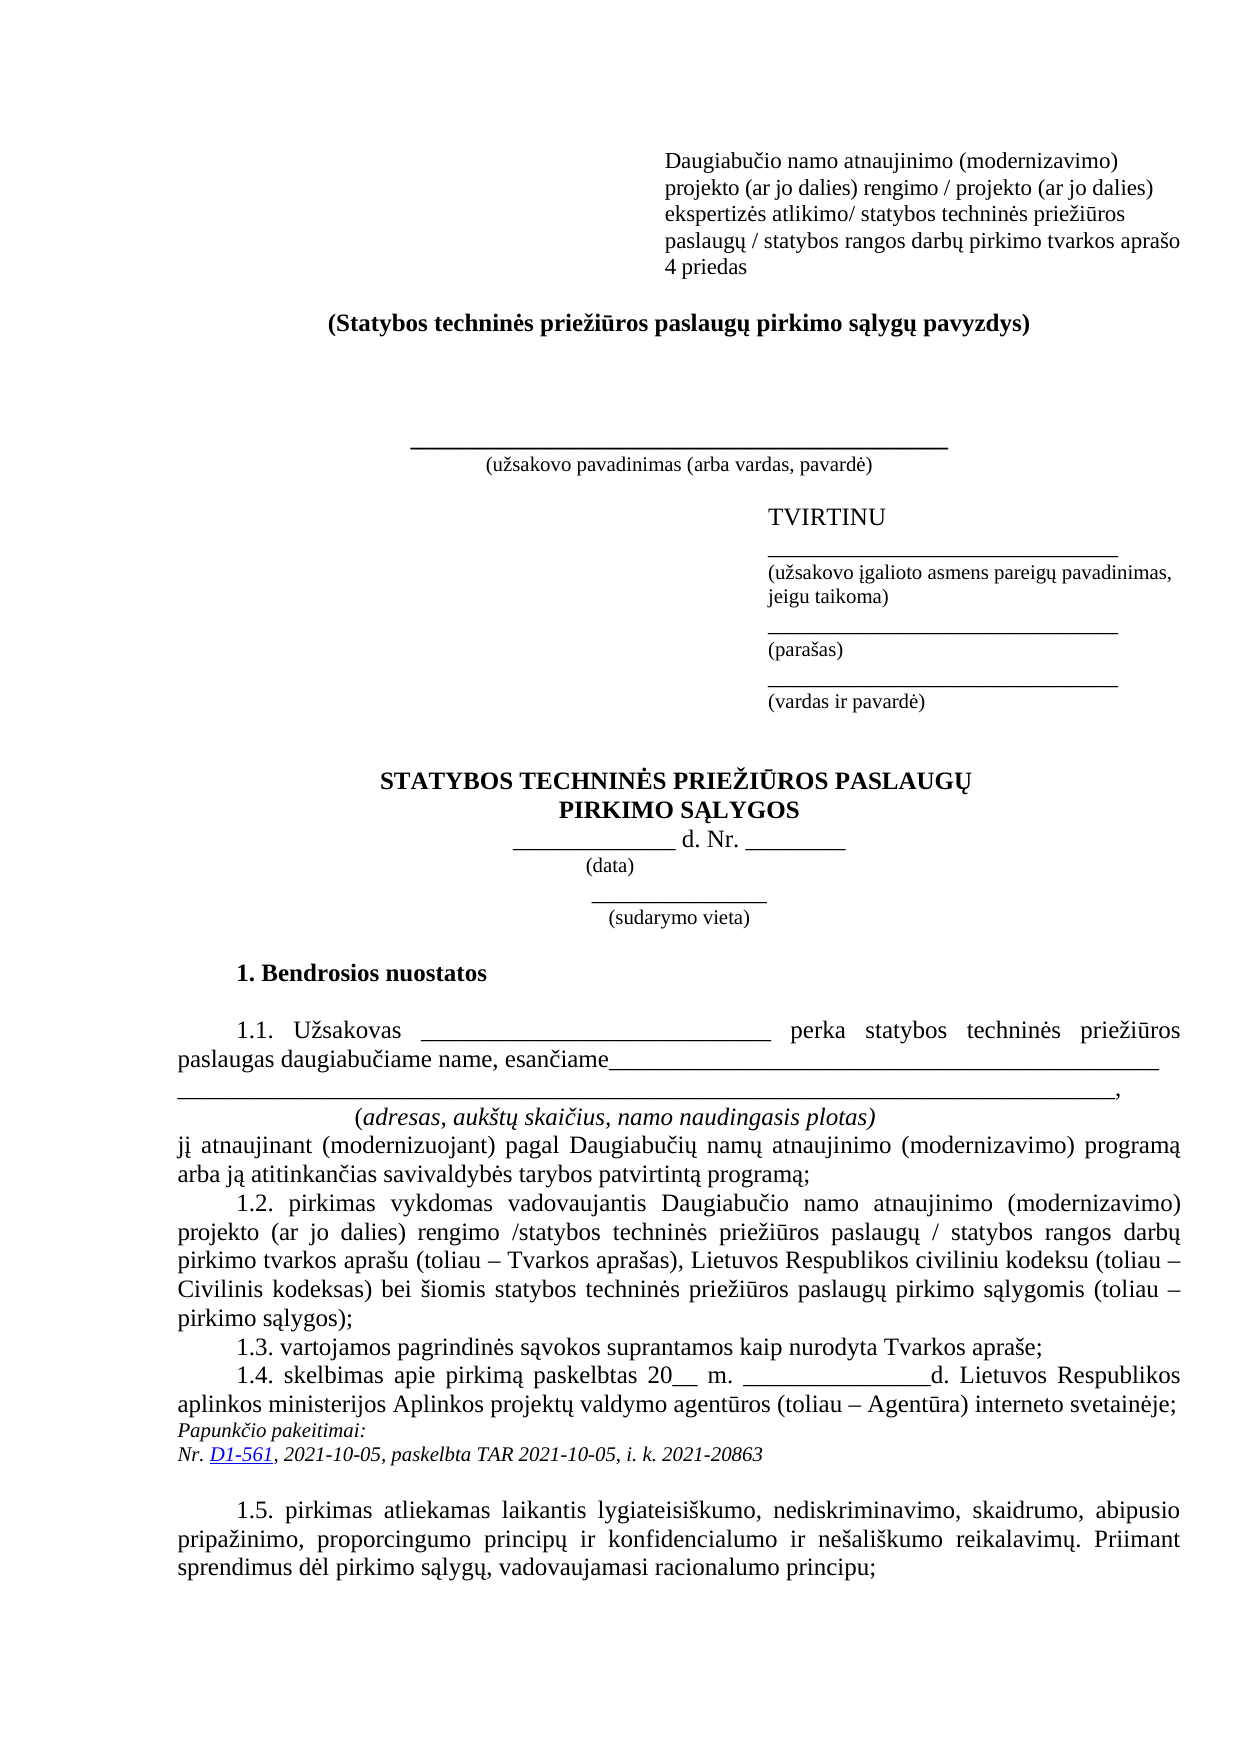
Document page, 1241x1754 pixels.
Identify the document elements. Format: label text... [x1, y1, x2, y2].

text jį atnaujinant (modernizuojant) pagal Daugiabučių namų atnaujinimo (modernizavimo) programą arba ją atitinkančias savivaldybės tarybos patvirtintą programą; [177, 1131, 1181, 1188]
text ____________________________ [768, 531, 1181, 560]
text (data) [177, 852, 1042, 877]
text 1.3. vartojamos pagrindinės sąvokos suprantamos kaip nurodyta Tvarkos apraše; [177, 1332, 1181, 1361]
text 1. Bendrosios nuostatos [177, 958, 1181, 987]
text (parašas) [768, 637, 1181, 661]
text (užsakovo įgalioto asmens pareigų pavadinimas, jeigu taikoma) [768, 560, 1181, 608]
text 1.4. skelbimas apie pirkimą paskelbtas 20__ m. _______________d. Lietuvos Respublikos aplinkos ministerijos Aplinkos projektų valdymo agentūros (toliau – Agentūra) interneto svetainėje; [177, 1361, 1181, 1418]
text ____________________________ [768, 608, 1181, 637]
text 1.2. pirkimas vykdomas vadovaujantis Daugiabučio namo atnaujinimo (modernizavimo) projekto (ar jo dalies) rengimo /statybos techninės priežiūros paslaugų / statybos rangos darbų pirkimo tvarkos aprašu (toliau – Tvarkos aprašas), Lietuvos Respublikos civiliniu kodeksu (toliau – Civilinis kodeksas) bei šiomis statybos techninės priežiūros paslaugų pirkimo sąlygomis (toliau – pirkimo sąlygos); [177, 1188, 1181, 1332]
text 1.1. Užsakovas ____________________________ perka statybos techninės priežiūros paslaugas daugiabučiame name, esančiame____________________________________________ [177, 1016, 1181, 1073]
text (Statybos techninės priežiūros paslaugų pirkimo sąlygų pavyzdys) [177, 308, 1181, 337]
text 1.5. pirkimas atliekamas laikantis lygiateisiškumo, nediskriminavimo, skaidrumo, abipusio pripažinimo, proporcingumo principų ir konfidencialumo ir nešališkumo reikalavimų. Priimant sprendimus dėl pirkimo sąlygų, vadovaujamasi racionalumo principu; [177, 1495, 1181, 1581]
text _____________ d. Nr. ________ [177, 824, 1181, 852]
text projekto (ar jo dalies) rengimo / projekto (ar jo dalies) [664, 174, 1181, 200]
text Statybos techninės PRIEŽIŪROS PASLAUGŲ [177, 766, 1181, 795]
text (vardas ir pavardė) [768, 689, 1181, 713]
text ___________________________________________________________________________, [177, 1073, 1181, 1102]
text ______________ [177, 877, 1181, 905]
text PIRKIMO SĄLYGOS [177, 795, 1181, 824]
text Nr. D1-561, 2021-10-05, paskelbta TAR 2021-10-05, i. k. 2021-20863 [177, 1442, 1181, 1466]
text TVIRTINU [768, 502, 1181, 531]
text Daugiabučio namo atnaujinimo (modernizavimo) [664, 148, 1181, 174]
text ___________________________________________ [177, 423, 1181, 452]
text ekspertizės atlikimo/ statybos techninės priežiūros [664, 200, 1181, 227]
text (adresas, aukštų skaičius, namo naudingasis plotas) [281, 1102, 1181, 1131]
text paslaugų / statybos rangos darbų pirkimo tvarkos aprašo [664, 227, 1181, 253]
text 4 priedas [664, 253, 1181, 279]
text (sudarymo vieta) [177, 905, 1181, 929]
text Papunkčio pakeitimai: [177, 1418, 1181, 1442]
text (užsakovo pavadinimas (arba vardas, pavardė) [177, 452, 1181, 476]
text ____________________________ [768, 661, 1181, 689]
